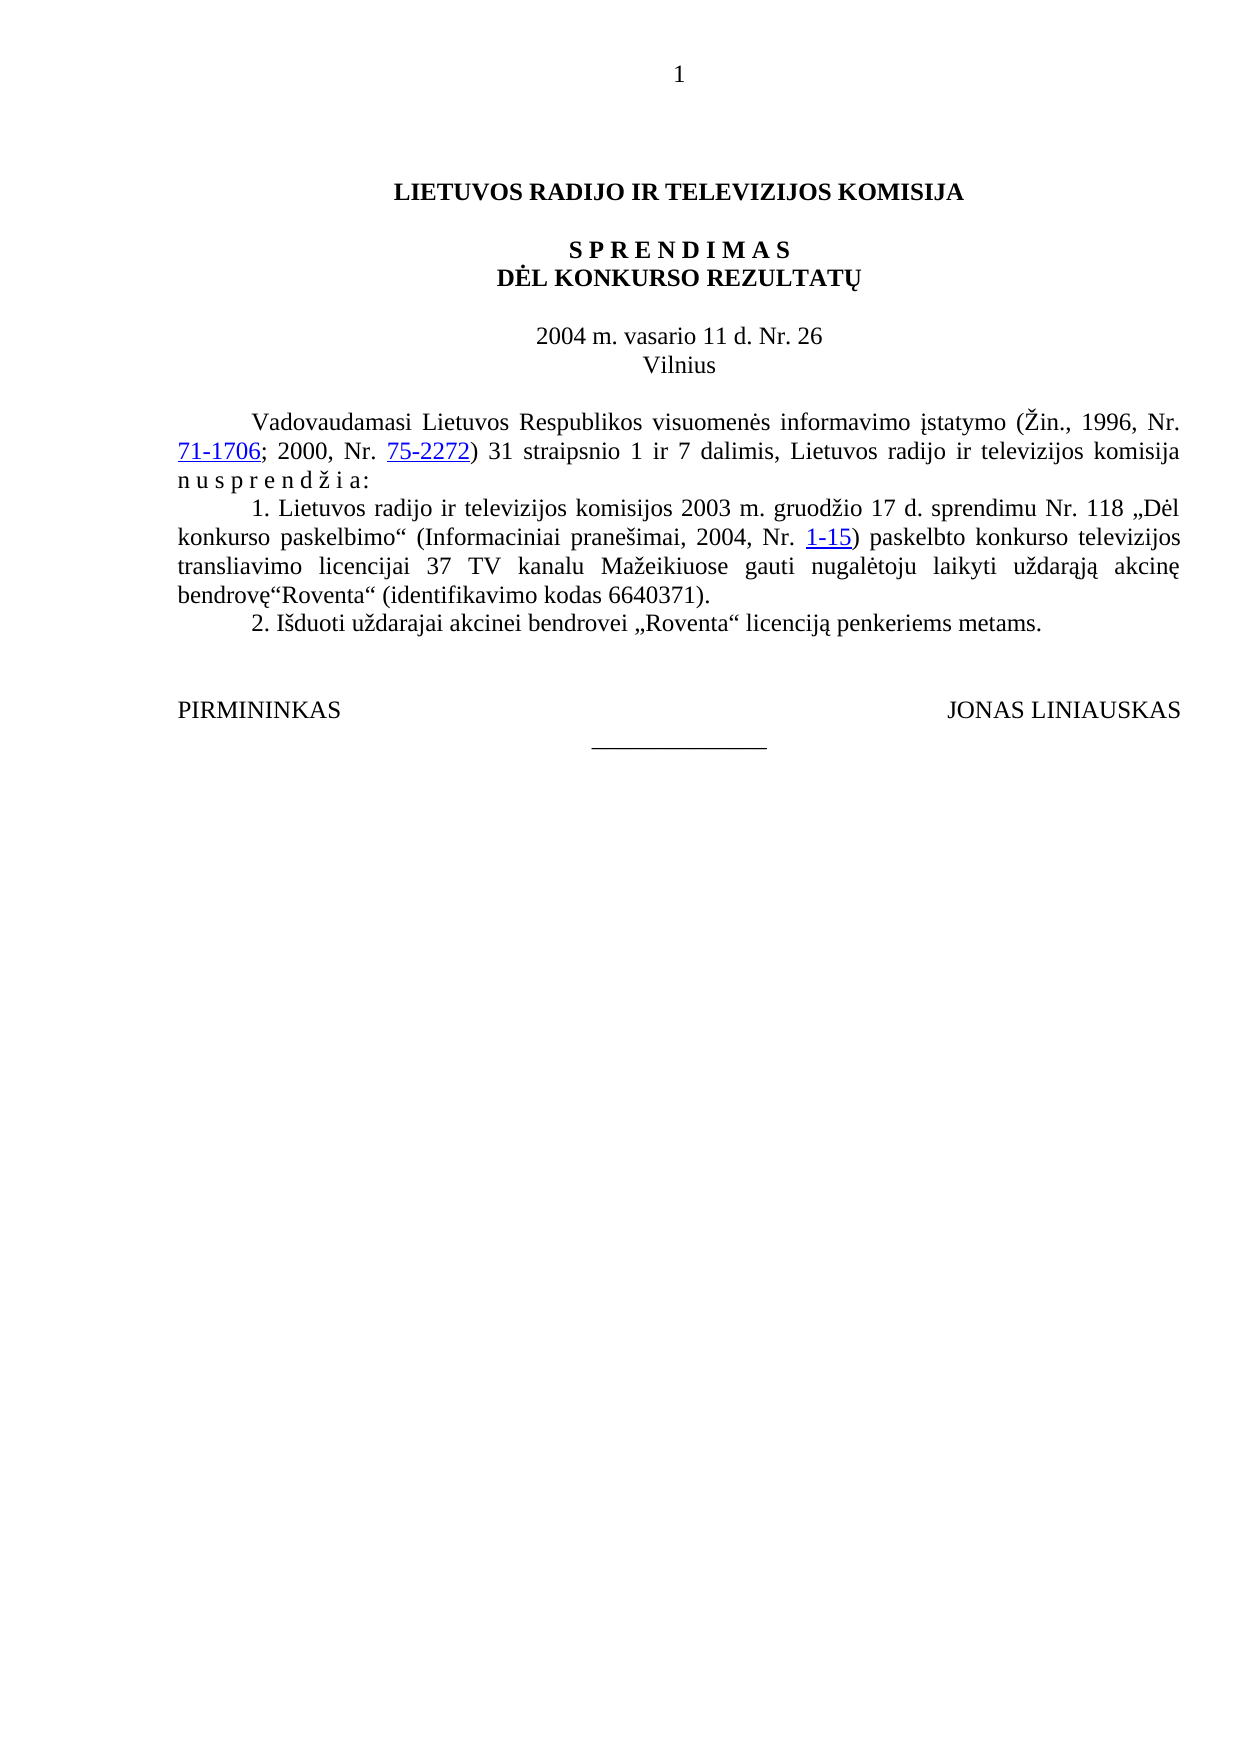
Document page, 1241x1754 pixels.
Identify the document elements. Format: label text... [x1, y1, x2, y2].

text 2. Išduoti uždarajai akcinei bendrovei „Roventa“ licenciją penkeriems metams. [177, 608, 1181, 637]
text S P R E N D I M A S [177, 235, 1181, 263]
text DĖL KONKURSO REZULTATŲ [177, 263, 1181, 292]
text LIETUVOS RADIJO IR TELEVIZIJOS KOMISIJA [177, 177, 1181, 206]
text Vilnius [177, 350, 1181, 378]
text Vadovaudamasi Lietuvos Respublikos visuomenės informavimo įstatymo (Žin., 1996, Nr. 71-1706; 2000, Nr. 75-2272) 31 straipsnio 1 ir 7 dalimis, Lietuvos radijo ir televizijos komisija nusprendžia: [177, 407, 1181, 493]
text 1. Lietuvos radijo ir televizijos komisijos 2003 m. gruodžio 17 d. sprendimu Nr. 118 „Dėl konkurso paskelbimo“ (Informaciniai pranešimai, 2004, Nr. 1-15) paskelbto konkurso televizijos transliavimo licencijai 37 TV kanalu Mažeikiuose gauti nugalėtoju laikyti uždarąją akcinę bendrovę“Roventa“ (identifikavimo kodas 6640371). [177, 493, 1181, 608]
text PIRMININKAS JONAS LINIAUSKAS [177, 695, 1181, 723]
text ______________ [177, 723, 1181, 752]
text 2004 m. vasario 11 d. Nr. 26 [177, 321, 1181, 350]
